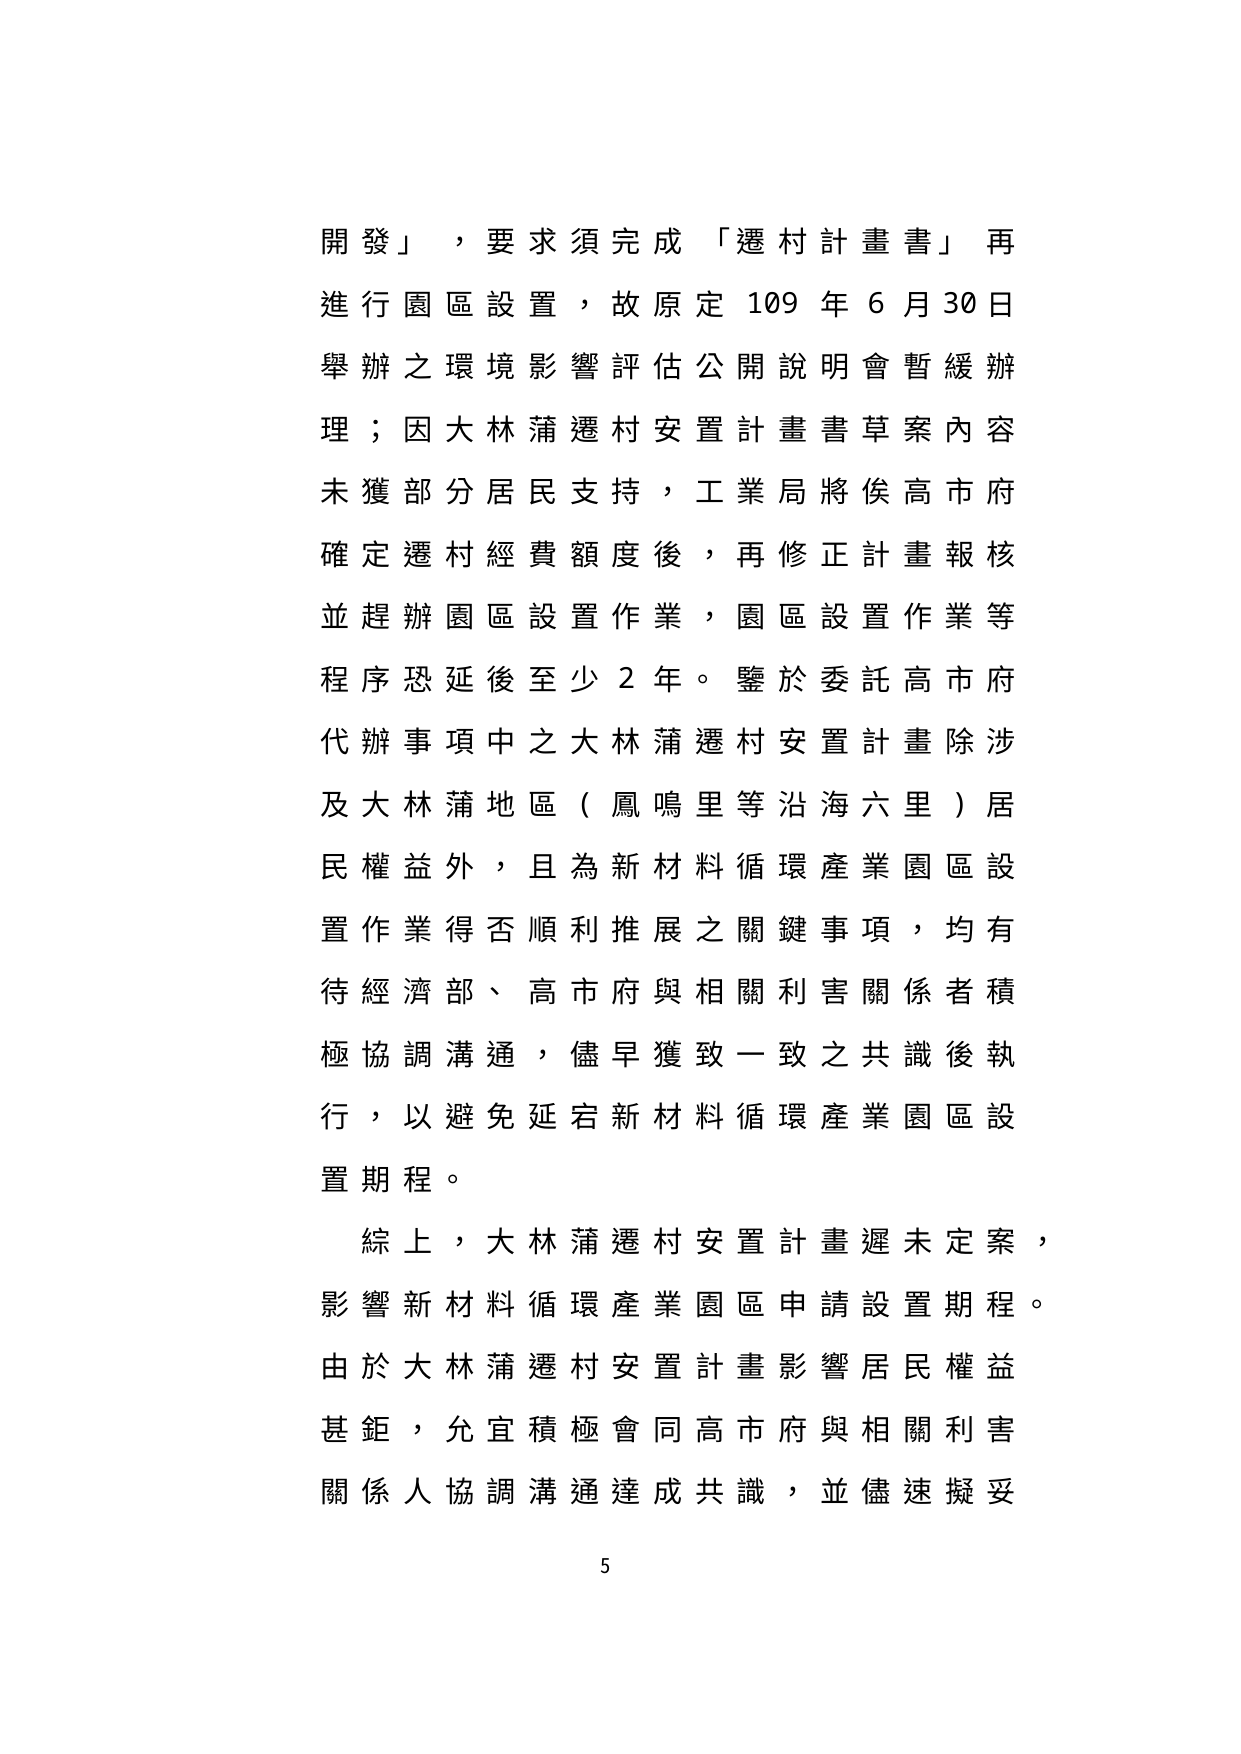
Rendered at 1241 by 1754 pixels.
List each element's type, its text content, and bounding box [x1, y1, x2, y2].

text 開發」，要求須完成「遷村計畫書」再進行園區設置，故原定109年6月30日舉辦之環境影響評估公開說明會暫緩辦理；因大林蒲遷村安置計畫書草案內容未獲部分居民支持，工業局將俟高市府確定遷村經費額度後，再修正計畫報核並趕辦園區設置作業，園區設置作業等程序恐延後至少2年。鑒於委託高市府代辦事項中之大林蒲遷村安置計畫除涉及大林蒲地區(鳳鳴里等沿海六里)居民權益外，且為新材料循環產業園區設置作業得否順利推展之關鍵事項，均有待經濟部、高市府與相關利害關係者積極協調溝通，儘早獲致一致之共識後執行，以避免延宕新材料循環產業園區設置期程。 [277, 198, 1022, 1198]
text 綜上，大林蒲遷村安置計畫遲未定案，影響新材料循環產業園區申請設置期程。由於大林蒲遷村安置計畫影響居民權益甚鉅，允宜積極會同高市府與相關利害關係人協調溝通達成共識，並儘速擬妥遷村安置專案計畫，以利後續計畫推動。 [277, 1198, 1022, 1511]
